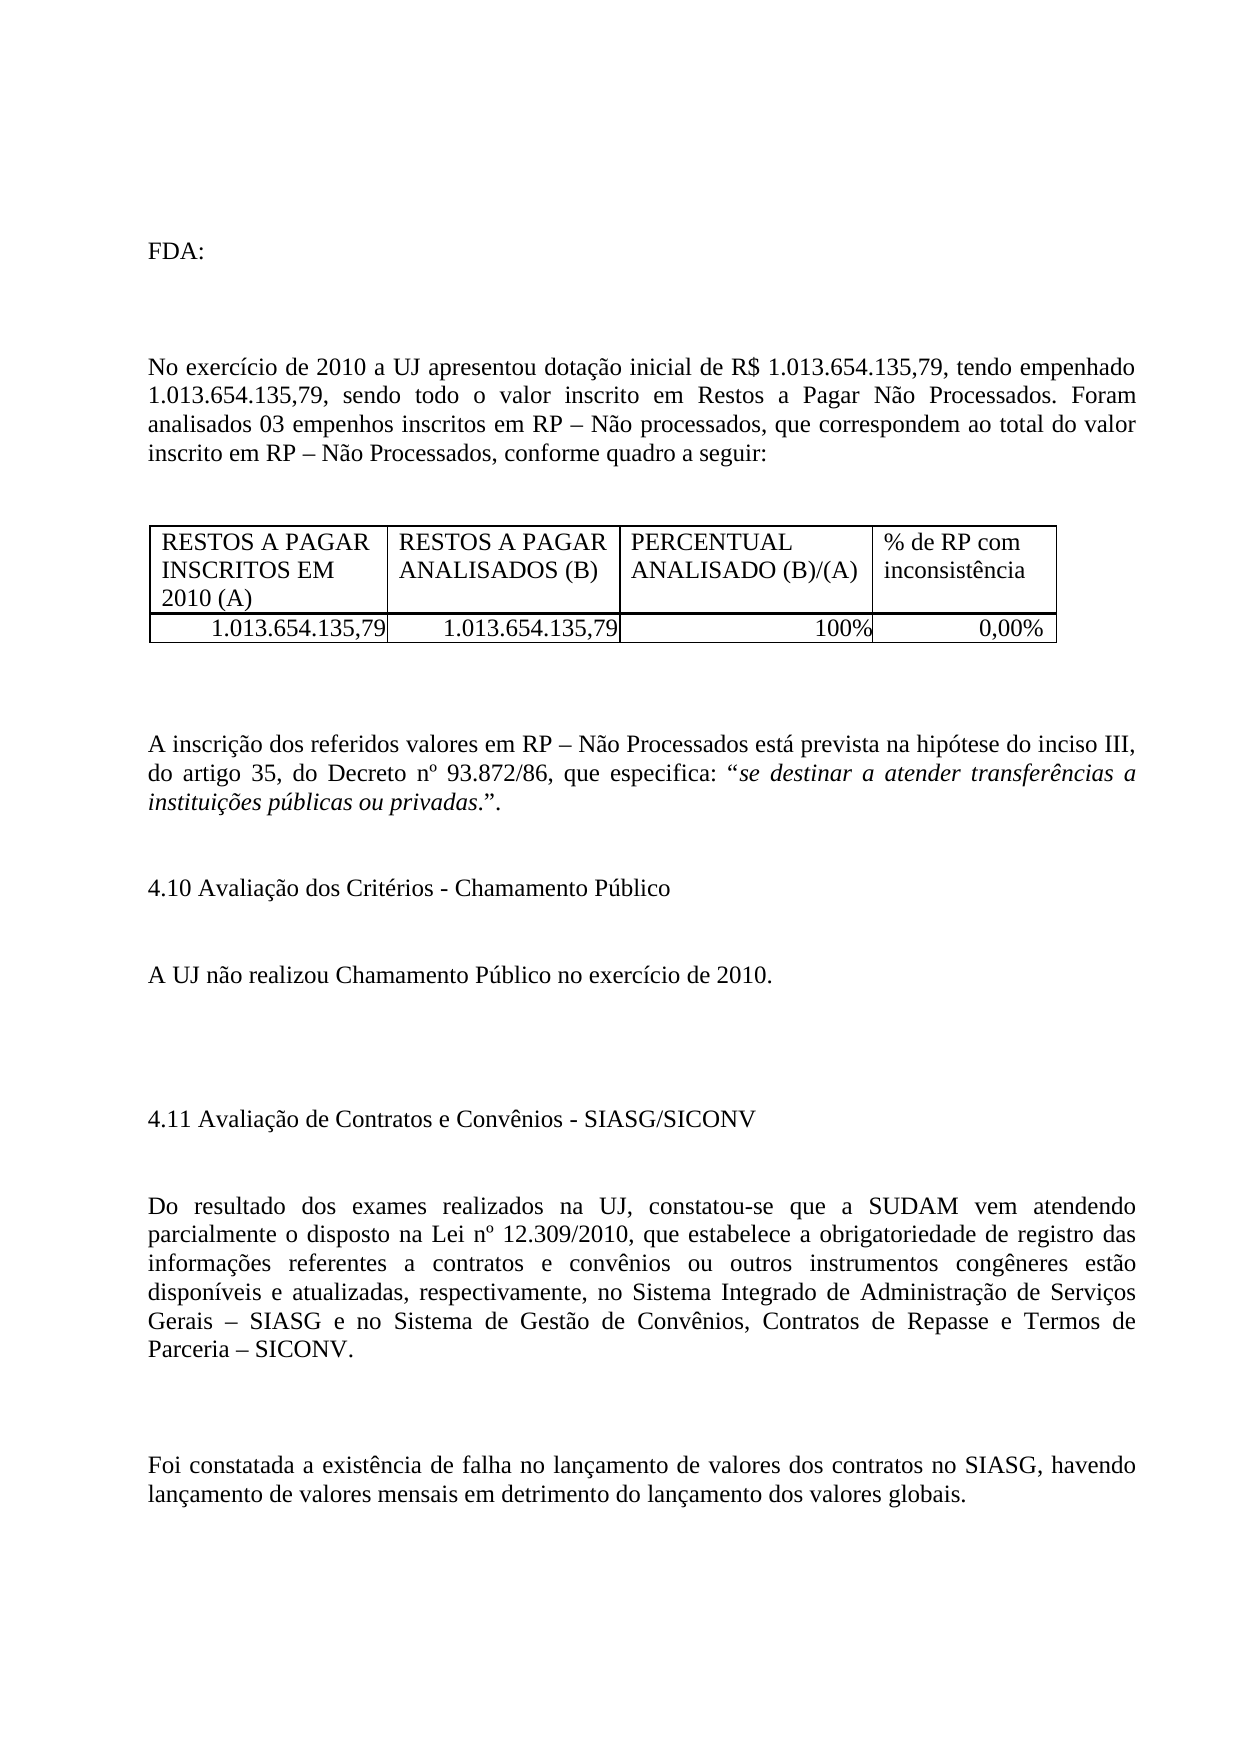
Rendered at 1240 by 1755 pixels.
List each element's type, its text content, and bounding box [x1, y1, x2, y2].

table_cell 1.013.654.135,79 [388, 615, 619, 641]
text Foi constatada a existência de falha no lançamento de valores dos contratos no SIASG, havendo lançamento de valores mensais em detrimento do lançamento dos valores globais. [148, 1450, 1137, 1508]
table_cell 0,00% [873, 615, 1056, 641]
text No exercício de 2010 a UJ apresentou dotação inicial de R$ 1.013.654.135,79, tendo empenhado 1.013.654.135,79, sendo todo o valor inscrito em Restos a Pagar Não Processados. Foram analisados 03 empenhos inscritos em RP – Não processados, que correspondem ao total do valor inscrito em RP – Não Processados, conforme quadro a seguir: [148, 352, 1137, 467]
table_header RESTOS A PAGAR INSCRITOS EM 2010 (A) [151, 527, 387, 612]
text A inscrição dos referidos valores em RP – Não Processados está prevista na hipótese do inciso III, do artigo 35, do Decreto nº 93.872/86, que especifica: “se destinar a atender transferências a instituições públicas ou privadas.”. [148, 729, 1137, 816]
text A UJ não realizou Chamamento Público no exercício de 2010. [148, 960, 1148, 989]
table_header PERCENTUAL ANALISADO (B)/(A) [621, 527, 872, 612]
text FDA: [148, 236, 1148, 264]
table_cell 100% [621, 615, 872, 641]
text Do resultado dos exames realizados na UJ, constatou-se que a SUDAM vem atendendo parcialmente o disposto na Lei nº 12.309/2010, que estabelece a obrigatoriedade de registro das informações referentes a contratos e convênios ou outros instrumentos congêneres estão disponíveis e atualizadas, respectivamente, no Sistema Integrado de Administração de Serviços Gerais – SIASG e no Sistema de Gestão de Convênios, Contratos de Repasse e Termos de Parceria – SICONV. [148, 1191, 1137, 1363]
table_cell 1.013.654.135,79 [151, 615, 387, 641]
table_header RESTOS A PAGAR ANALISADOS (B) [388, 527, 619, 612]
list Avaliação dos Critérios - Chamamento Público [148, 873, 1148, 902]
table_header % de RP com inconsistência [873, 527, 1056, 612]
list Avaliação de Contratos e Convênios - SIASG/SICONV [148, 1104, 1148, 1133]
